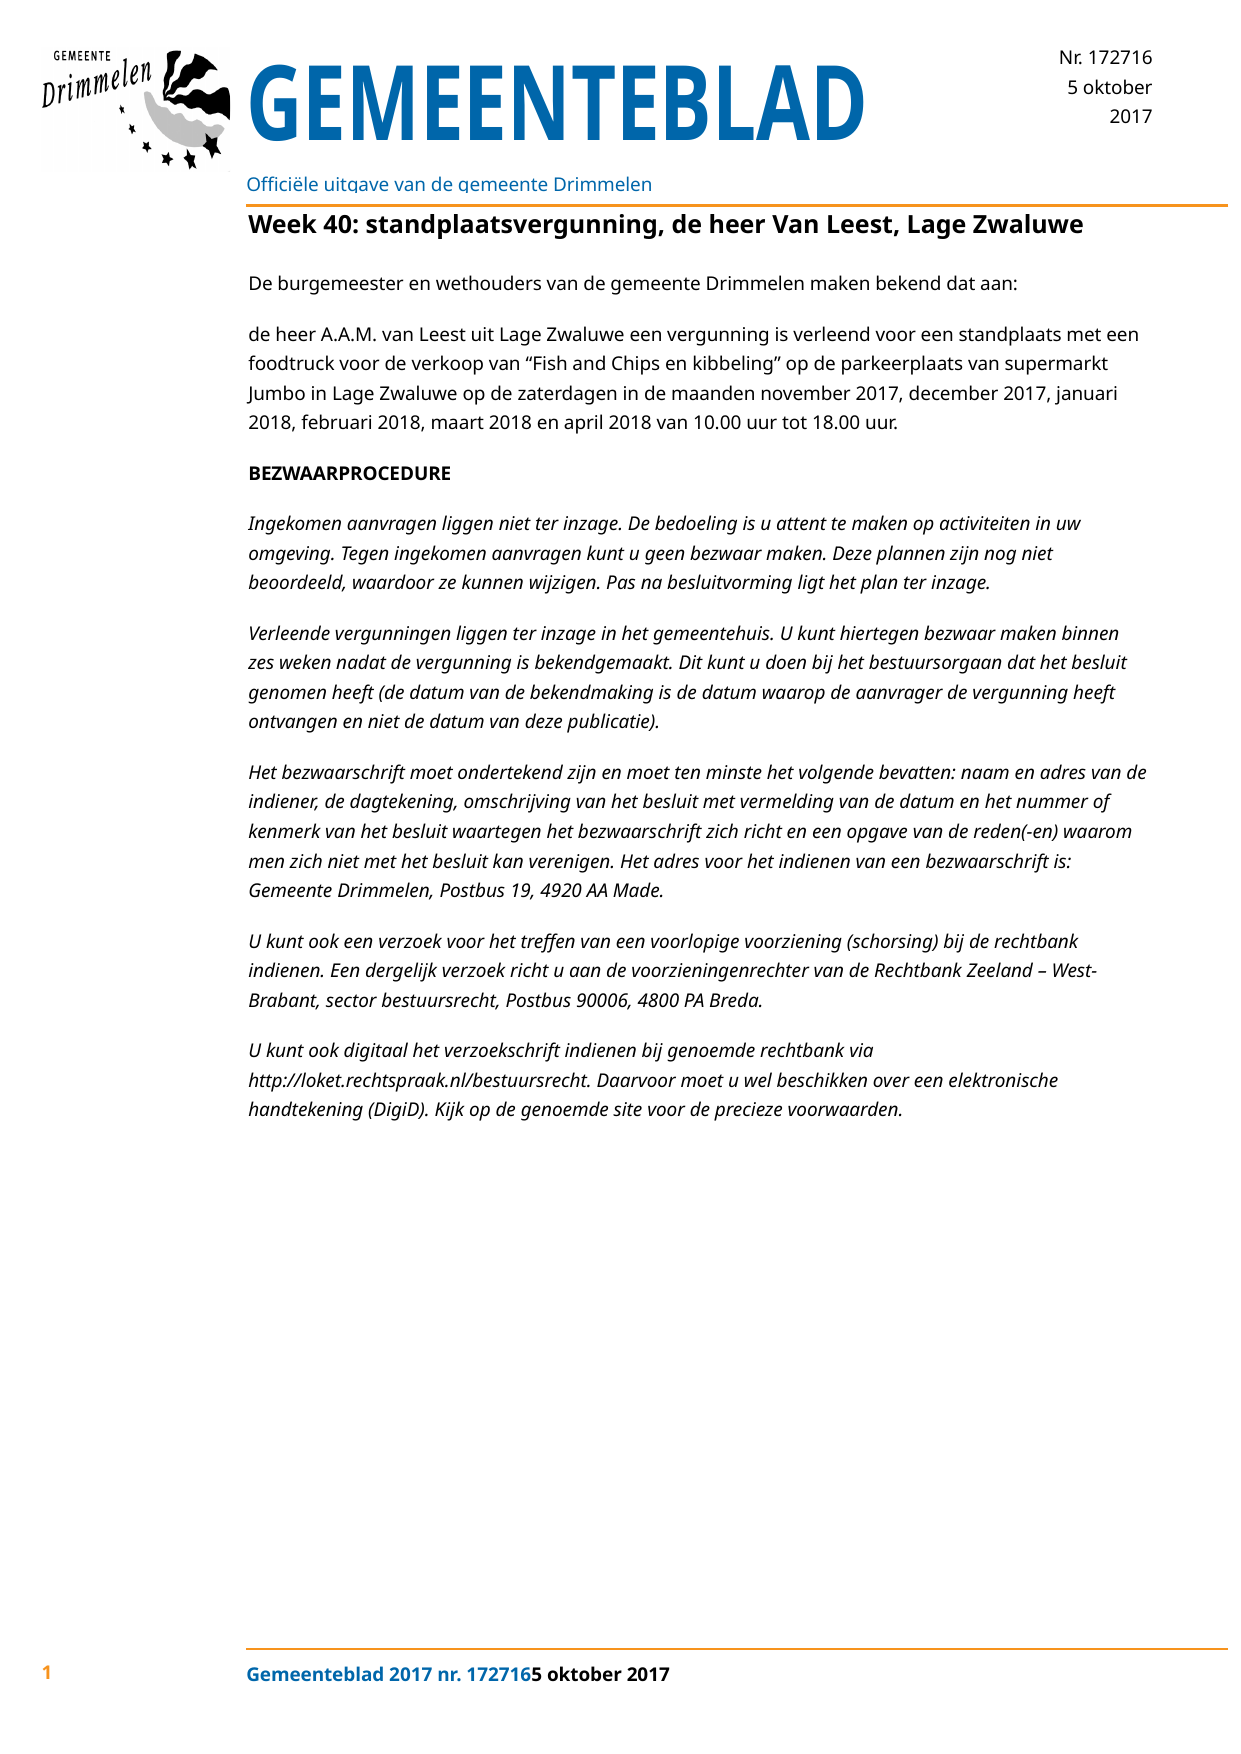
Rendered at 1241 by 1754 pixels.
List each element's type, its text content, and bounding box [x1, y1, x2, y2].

text Week 40: standplaatsvergunning, de heer Van Leest, Lage Zwaluwe [248, 207, 1152, 241]
text U kunt ook digitaal het verzoekschrift indienen bij genoemde rechtbank via http://loket.rechtspraak.nl/bestuursrecht. Daarvoor moet u wel beschikken over een elektronische handtekening (DigiD). Kijk op de genoemde site voor de precieze voorwaarden. [248, 1037, 1152, 1122]
text Het bezwaarschrift moet ondertekend zijn en moet ten minste het volgende bevatten: naam en adres van de indiener, de dagtekening, omschrijving van het besluit met vermelding van de datum en het nummer of kenmerk van het besluit waartegen het bezwaarschrift zich richt en een opgave van de reden(-en) waarom men zich niet met het besluit kan verenigen. Het adres voor het indienen van een bezwaarschrift is: Gemeente Drimmelen, Postbus 19, 4920 AA Made. [248, 759, 1152, 903]
text de heer A.A.M. van Leest uit Lage Zwaluwe een vergunning is verleend voor een standplaats met een foodtruck voor de verkoop van “Fish and Chips en kibbeling” op de parkeerplaats van supermarkt Jumbo in Lage Zwaluwe op de zaterdagen in de maanden november 2017, december 2017, januari 2018, februari 2018, maart 2018 en april 2018 van 10.00 uur tot 18.00 uur. [248, 321, 1152, 435]
text Ingekomen aanvragen liggen niet ter inzage. De bedoeling is u attent te maken op activiteiten in uw omgeving. Tegen ingekomen aanvragen kunt u geen bezwaar maken. Deze plannen zijn nog niet beoordeeld, waardoor ze kunnen wijzigen. Pas na besluitvorming ligt het plan ter inzage. [248, 510, 1152, 595]
text De burgemeester en wethouders van de gemeente Drimmelen maken bekend dat aan: [248, 270, 1152, 296]
text U kunt ook een verzoek voor het treffen van een voorlopige voorziening (schorsing) bij de rechtbank indienen. Een dergelijk verzoek richt u aan de voorzieningenrechter van de Rechtbank Zeeland – West-Brabant, sector bestuursrecht, Postbus 90006, 4800 PA Breda. [248, 928, 1152, 1013]
picture [41, 47, 231, 172]
text Verleende vergunningen liggen ter inzage in het gemeentehuis. U kunt hiertegen bezwaar maken binnen zes weken nadat de vergunning is bekendgemaakt. Dit kunt u doen bij het bestuursorgaan dat het besluit genomen heeft (de datum van de bekendmaking is de datum waarop de aanvrager de vergunning heeft ontvangen en niet de datum van deze publicatie). [248, 620, 1152, 734]
text BEZWAARPROCEDURE [248, 460, 1152, 486]
